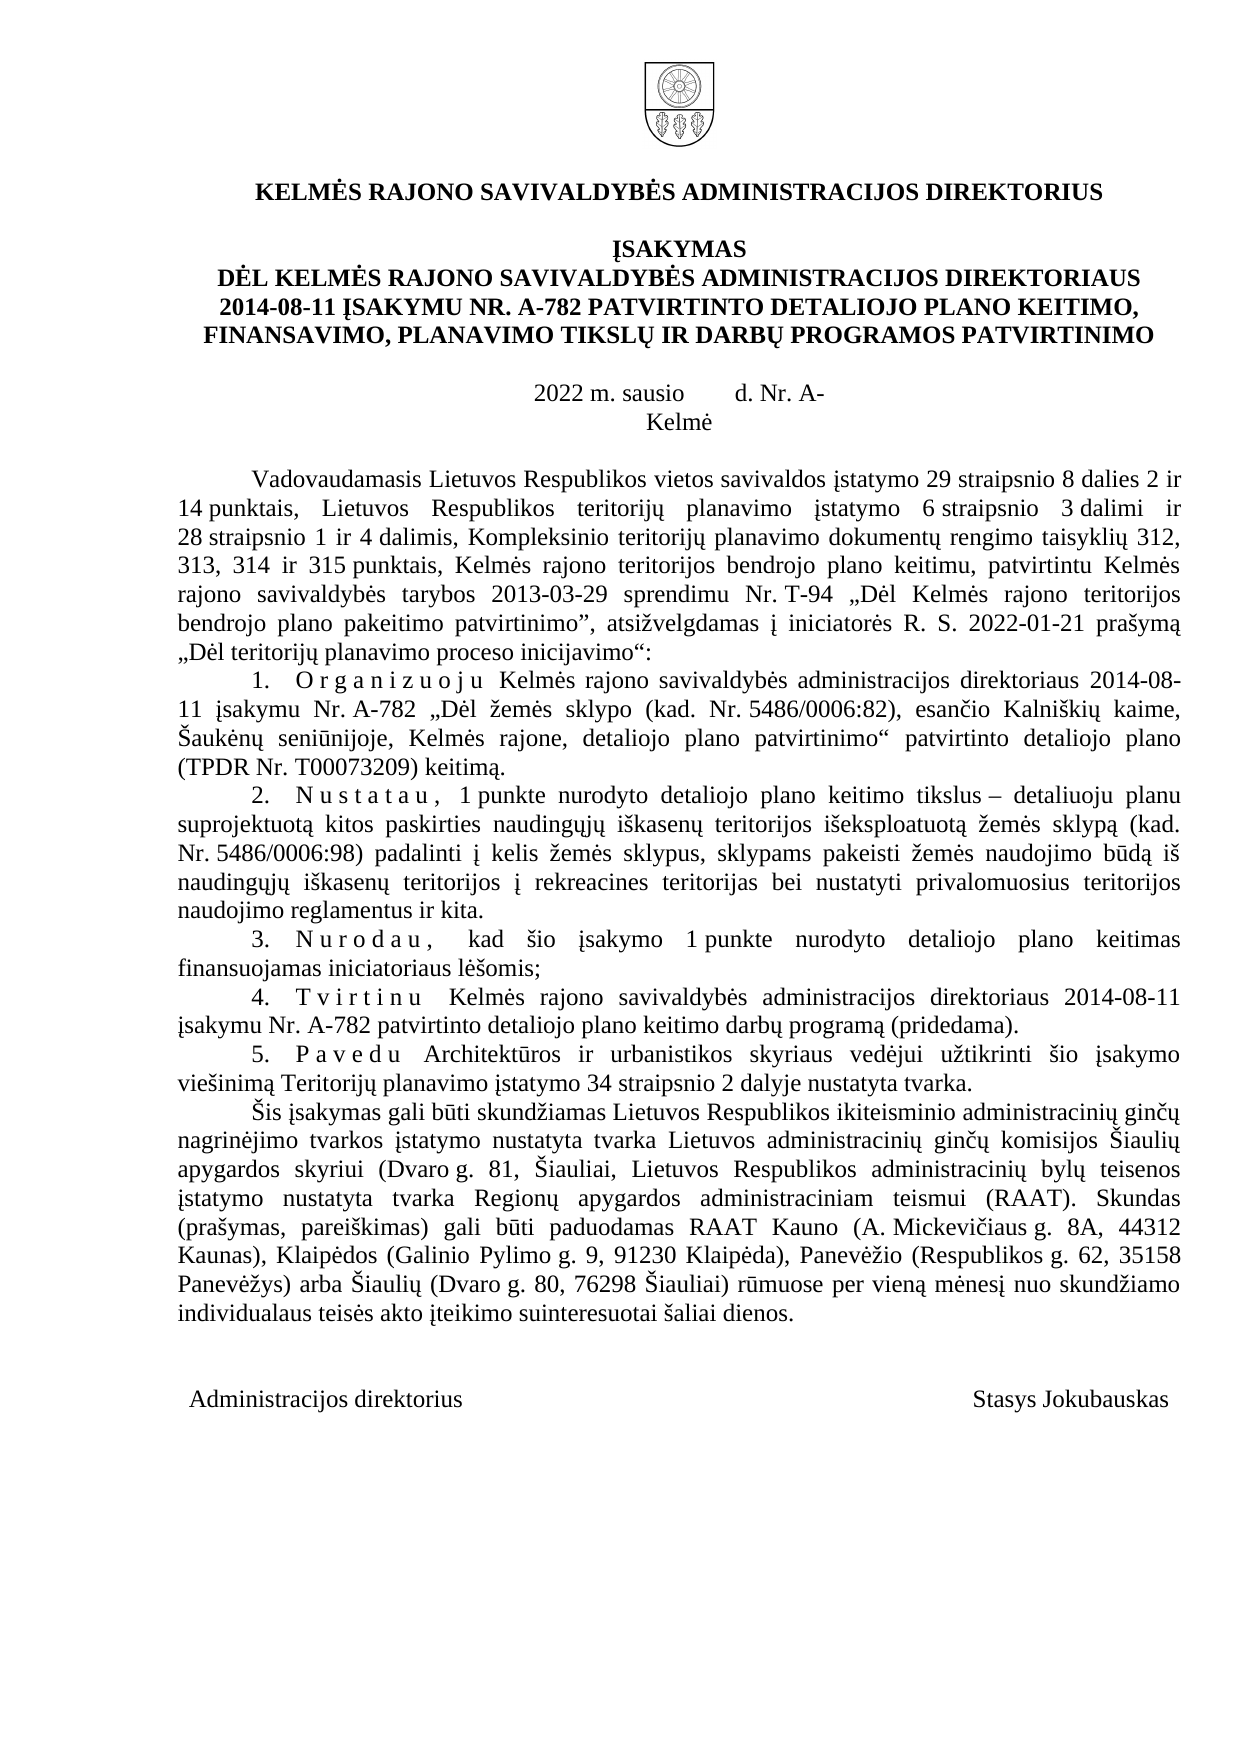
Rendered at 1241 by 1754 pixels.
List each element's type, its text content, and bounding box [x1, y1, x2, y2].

table_header Administracijos direktorius [177, 1384, 679, 1413]
text Kelmė [177, 407, 1181, 436]
text 2014-08-11 ĮSAKYMU NR. A-782 PATVIRTINTO DETALIOJO PLANO KEITIMO, FINANSAVIMO, PLANAVIMO TIKSLŲ IR DARBŲ PROGRAMOS PATVIRTINIMO [177, 292, 1181, 349]
list Organizuoju Kelmės rajono savivaldybės administracijos direktoriaus 2014-08-11 įsakymu Nr. A-782 „Dėl žemės sklypo (kad. Nr. 5486/0006:82), esančio Kalniškių kaime, Šaukėnų seniūnijoje, Kelmės rajone, detaliojo plano patvirtinimo“ patvirtinto detaliojo plano (TPDR Nr. T00073209) keitimą. [177, 666, 1181, 781]
table_header Stasys Jokubauskas [679, 1384, 1180, 1413]
list Nustatau, 1 punkte nurodyto detaliojo plano keitimo tikslus – detaliuoju planu suprojektuotą kitos paskirties naudingųjų iškasenų teritorijos išeksploatuotą žemės sklypą (kad. Nr. 5486/0006:98) padalinti į kelis žemės sklypus, sklypams pakeisti žemės naudojimo būdą iš naudingųjų iškasenų teritorijos į rekreacines teritorijas bei nustatyti privalomuosius teritorijos naudojimo reglamentus ir kita. [177, 781, 1181, 924]
text DĖL KELMĖS RAJONO SAVIVALDYBĖS ADMINISTRACIJOS DIREKTORIAUS [177, 263, 1181, 292]
list Tvirtinu Kelmės rajono savivaldybės administracijos direktoriaus 2014-08-11 įsakymu Nr. A-782 patvirtinto detaliojo plano keitimo darbų programą (pridedama). [177, 982, 1181, 1039]
list Nurodau, kad šio įsakymo 1 punkte nurodyto detaliojo plano keitimas finansuojamas iniciatoriaus lėšomis; [177, 924, 1181, 982]
text Vadovaudamasis Lietuvos Respublikos vietos savivaldos įstatymo 29 straipsnio 8 dalies 2 ir 14 punktais, Lietuvos Respublikos teritorijų planavimo įstatymo 6 straipsnio 3 dalimi ir 28 straipsnio 1 ir 4 dalimis, Kompleksinio teritorijų planavimo dokumentų rengimo taisyklių 312, 313, 314 ir 315 punktais, Kelmės rajono teritorijos bendrojo plano keitimu, patvirtintu Kelmės rajono savivaldybės tarybos 2013-03-29 sprendimu Nr. T-94 „Dėl Kelmės rajono teritorijos bendrojo plano pakeitimo patvirtinimo”, atsižvelgdamas į iniciatorės R. S. 2022-01-21 prašymą „Dėl teritorijų planavimo proceso inicijavimo“: [177, 464, 1181, 666]
subtitle KELMĖS RAJONO SAVIVALDYBĖS ADMINISTRACIJOS DIREKTORIUS [177, 177, 1181, 206]
text 2022 m. sausio d. Nr. A- [177, 378, 1181, 407]
subtitle ĮSAKYMAS [177, 234, 1181, 263]
list Pavedu Architektūros ir urbanistikos skyriaus vedėjui užtikrinti šio įsakymo viešinimą Teritorijų planavimo įstatymo 34 straipsnio 2 dalyje nustatyta tvarka. [177, 1039, 1181, 1097]
text Šis įsakymas gali būti skundžiamas Lietuvos Respublikos ikiteisminio administracinių ginčų nagrinėjimo tvarkos įstatymo nustatyta tvarka Lietuvos administracinių ginčų komisijos Šiaulių apygardos skyriui (Dvaro g. 81, Šiauliai, Lietuvos Respublikos administracinių bylų teisenos įstatymo nustatyta tvarka Regionų apygardos administraciniam teismui (RAAT). Skundas (prašymas, pareiškimas) gali būti paduodamas RAAT Kauno (A. Mickevičiaus g. 8A, 44312 Kaunas), Klaipėdos (Galinio Pylimo g. 9, 91230 Klaipėda), Panevėžio (Respublikos g. 62, 35158 Panevėžys) arba Šiaulių (Dvaro g. 80, 76298 Šiauliai) rūmuose per vieną mėnesį nuo skundžiamo individualaus teisės akto įteikimo suinteresuotai šaliai dienos. [177, 1097, 1181, 1327]
